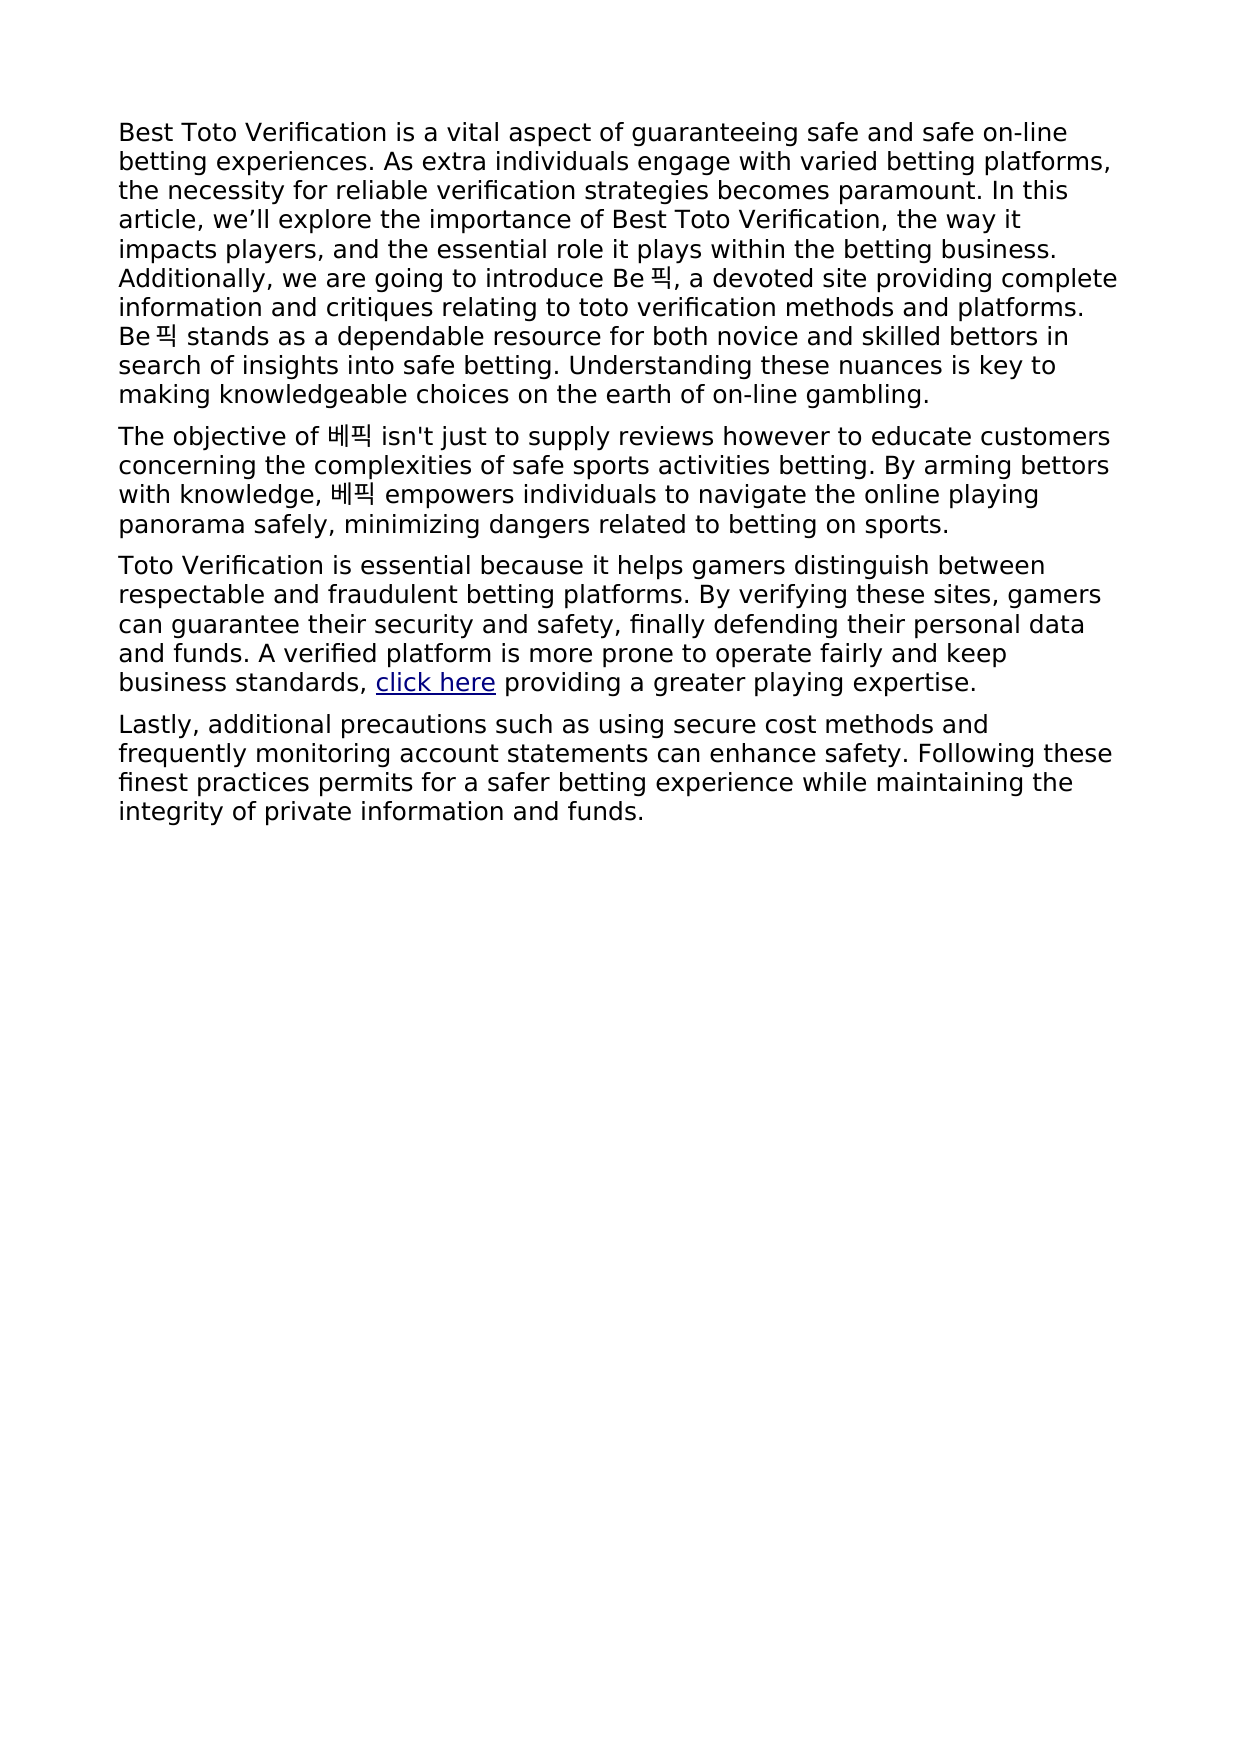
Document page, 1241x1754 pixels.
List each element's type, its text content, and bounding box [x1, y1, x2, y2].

text The objective of 베픽 isn't just to supply reviews however to educate customers concerning the complexities of safe sports activities betting. By arming bettors with knowledge, 베픽 empowers individuals to navigate the online playing panorama safely, minimizing dangers related to betting on sports. [118, 422, 1122, 539]
text Best Toto Verification is a vital aspect of guaranteeing safe and safe on-line betting experiences. As extra individuals engage with varied betting platforms, the necessity for reliable verification strategies becomes paramount. In this article, we’ll explore the importance of Best Toto Verification, the way it impacts players, and the essential role it plays within the betting business. Additionally, we are going to introduce Be픽, a devoted site providing complete information and critiques relating to toto verification methods and platforms. Be픽 stands as a dependable resource for both novice and skilled bettors in search of insights into safe betting. Understanding these nuances is key to making knowledgeable choices on the earth of on-line gambling. [118, 118, 1122, 410]
text Toto Verification is essential because it helps gamers distinguish between respectable and fraudulent betting platforms. By verifying these sites, gamers can guarantee their security and safety, finally defending their personal data and funds. A verified platform is more prone to operate fairly and keep business standards, click here providing a greater playing expertise. [118, 551, 1122, 697]
text Lastly, additional precautions such as using secure cost methods and frequently monitoring account statements can enhance safety. Following these finest practices permits for a safer betting experience while maintaining the integrity of private information and funds. [118, 710, 1122, 826]
